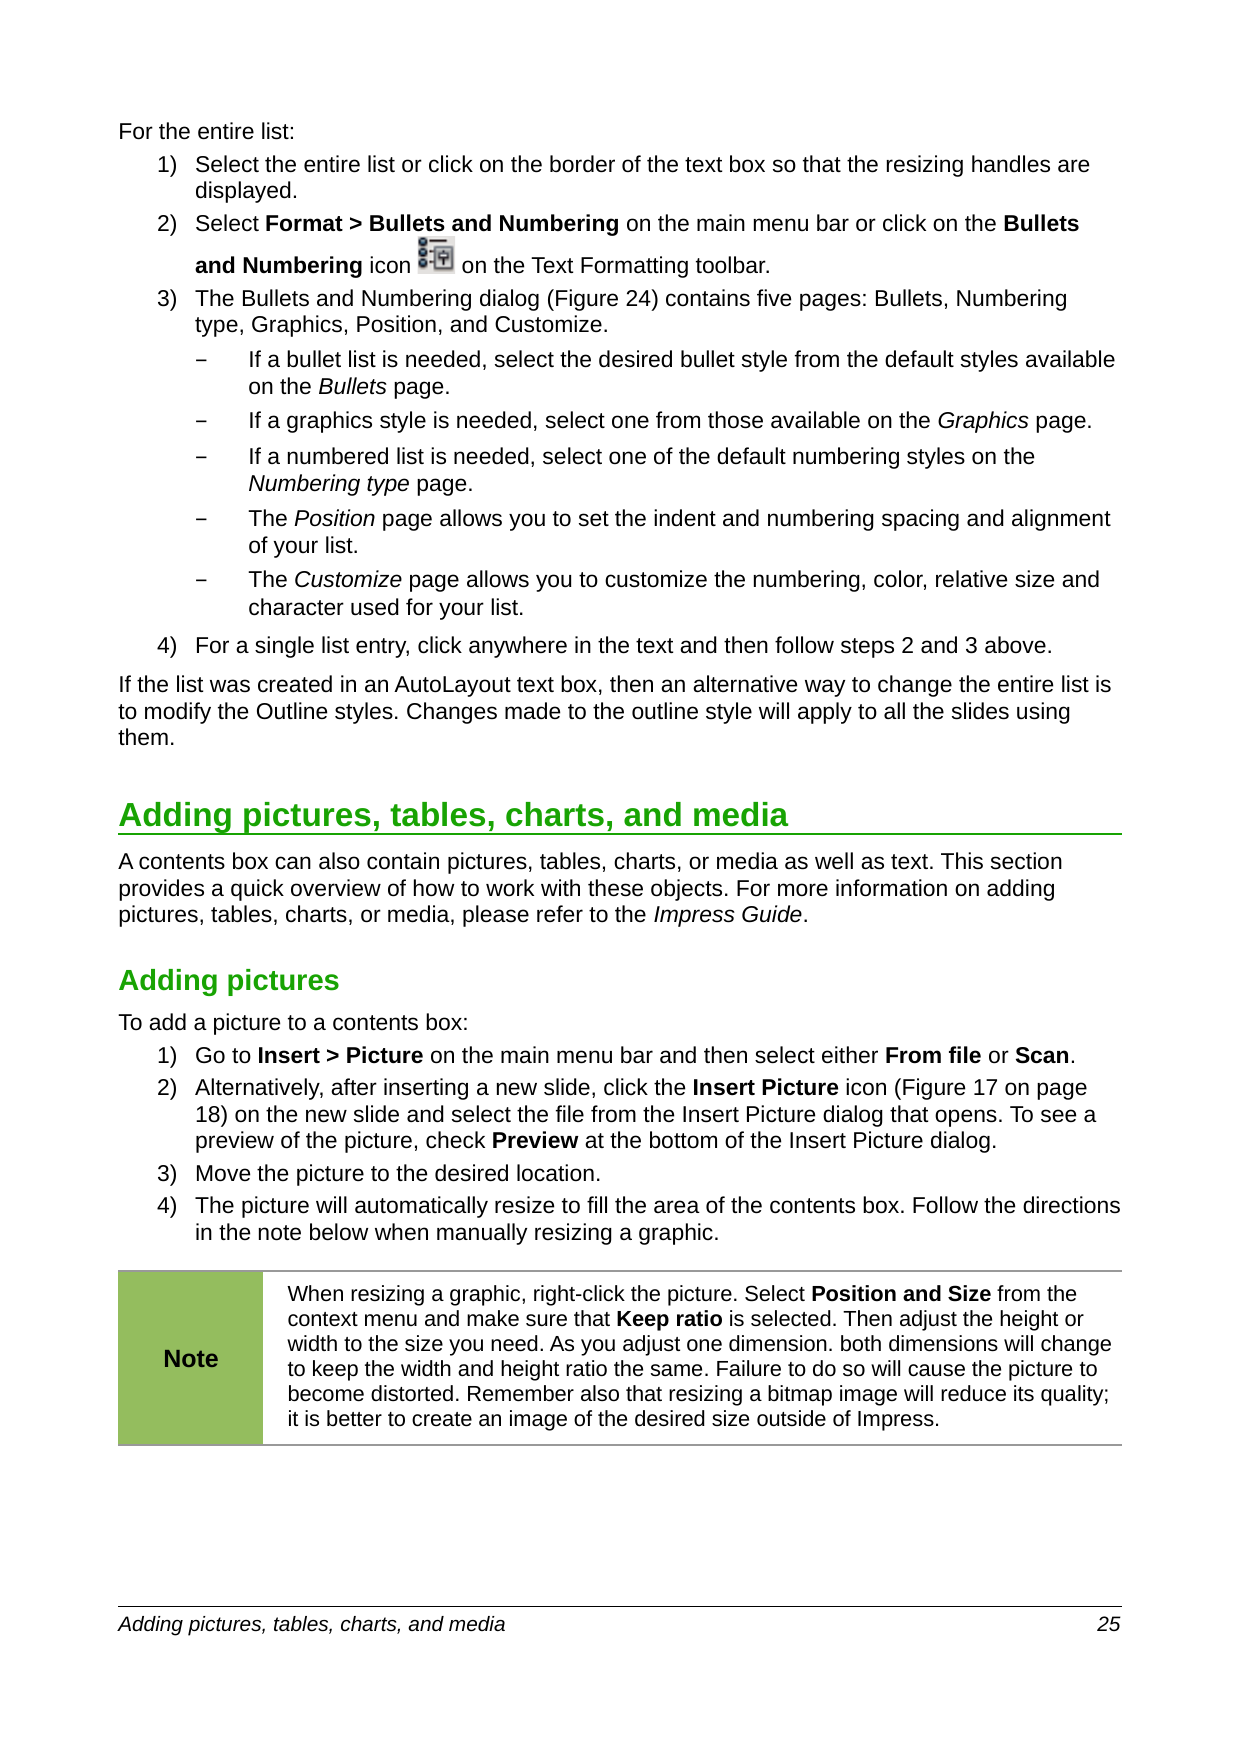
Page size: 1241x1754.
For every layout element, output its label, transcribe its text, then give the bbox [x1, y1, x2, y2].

subtitle Adding pictures, tables, charts, and media [118, 795, 1122, 833]
list Move the picture to the desired location. [177, 1159, 1122, 1186]
picture [417, 236, 456, 274]
text A contents box can also contain pictures, tables, charts, or media as well as text. This section provides a quick overview of how to work with these objects. For more information on adding pictures, tables, charts, or media, please refer to the Impress Guide. [118, 848, 1122, 927]
list The Position page allows you to set the indent and numbering spacing and alignment of your list. [195, 503, 1122, 558]
list Select Format > Bullets and Numbering on the main menu bar or click on the Bullets and Numbering icon on the Text Formatting toolbar. [177, 210, 1122, 278]
table_header When resizing a graphic, right-click the picture. Select Position and Size from the context menu and make sure that Keep ratio is selected. Then adjust the height or width to the size you need. As you adjust one dimension. both dimensions will change to keep the width and height ratio the same. Failure to do so will cause the picture to become distorted. Remember also that resizing a bitmap image will reduce its quality; it is better to create an image of the desired size outside of Impress. [264, 1272, 1122, 1444]
list The Customize page allows you to customize the numbering, color, relative size and character used for your list. [195, 564, 1122, 620]
subtitle Adding pictures [118, 963, 1122, 996]
list For the entire list: [118, 118, 1122, 144]
text If the list was created in an AutoLayout text box, then an alternative way to change the entire list is to modify the Outline styles. Changes made to the outline style will apply to all the slides using them. [118, 671, 1122, 750]
table_header Note [118, 1272, 263, 1444]
list Alternatively, after inserting a new slide, click the Insert Picture icon (Figure 17 on page 18) on the new slide and select the file from the Insert Picture dialog that opens. To see a preview of the picture, check Preview at the bottom of the Insert Picture dialog. [177, 1074, 1122, 1153]
list For a single list entry, click anywhere in the text and then follow steps 2 and 3 above. [177, 632, 1122, 659]
list If a bullet list is needed, select the desired bullet style from the default styles available on the Bullets page. [195, 344, 1122, 399]
list If a numbered list is needed, select one of the default numbering styles on the Numbering type page. [195, 441, 1122, 496]
list If a graphics style is needed, select one from those available on the Graphics page. [195, 406, 1122, 435]
list Select the entire list or click on the border of the text box so that the resizing handles are displayed. [177, 151, 1122, 204]
list Go to Insert > Picture on the main menu bar and then select either From file or Scan. [177, 1042, 1122, 1068]
list To add a picture to a contents box: [118, 1009, 1122, 1035]
list The Bullets and Numbering dialog (Figure 24) contains five pages: Bullets, Numbering type, Graphics, Position, and Customize. [177, 285, 1122, 337]
list The picture will automatically resize to fill the area of the contents box. Follow the directions in the note below when manually resizing a graphic. [177, 1192, 1122, 1245]
